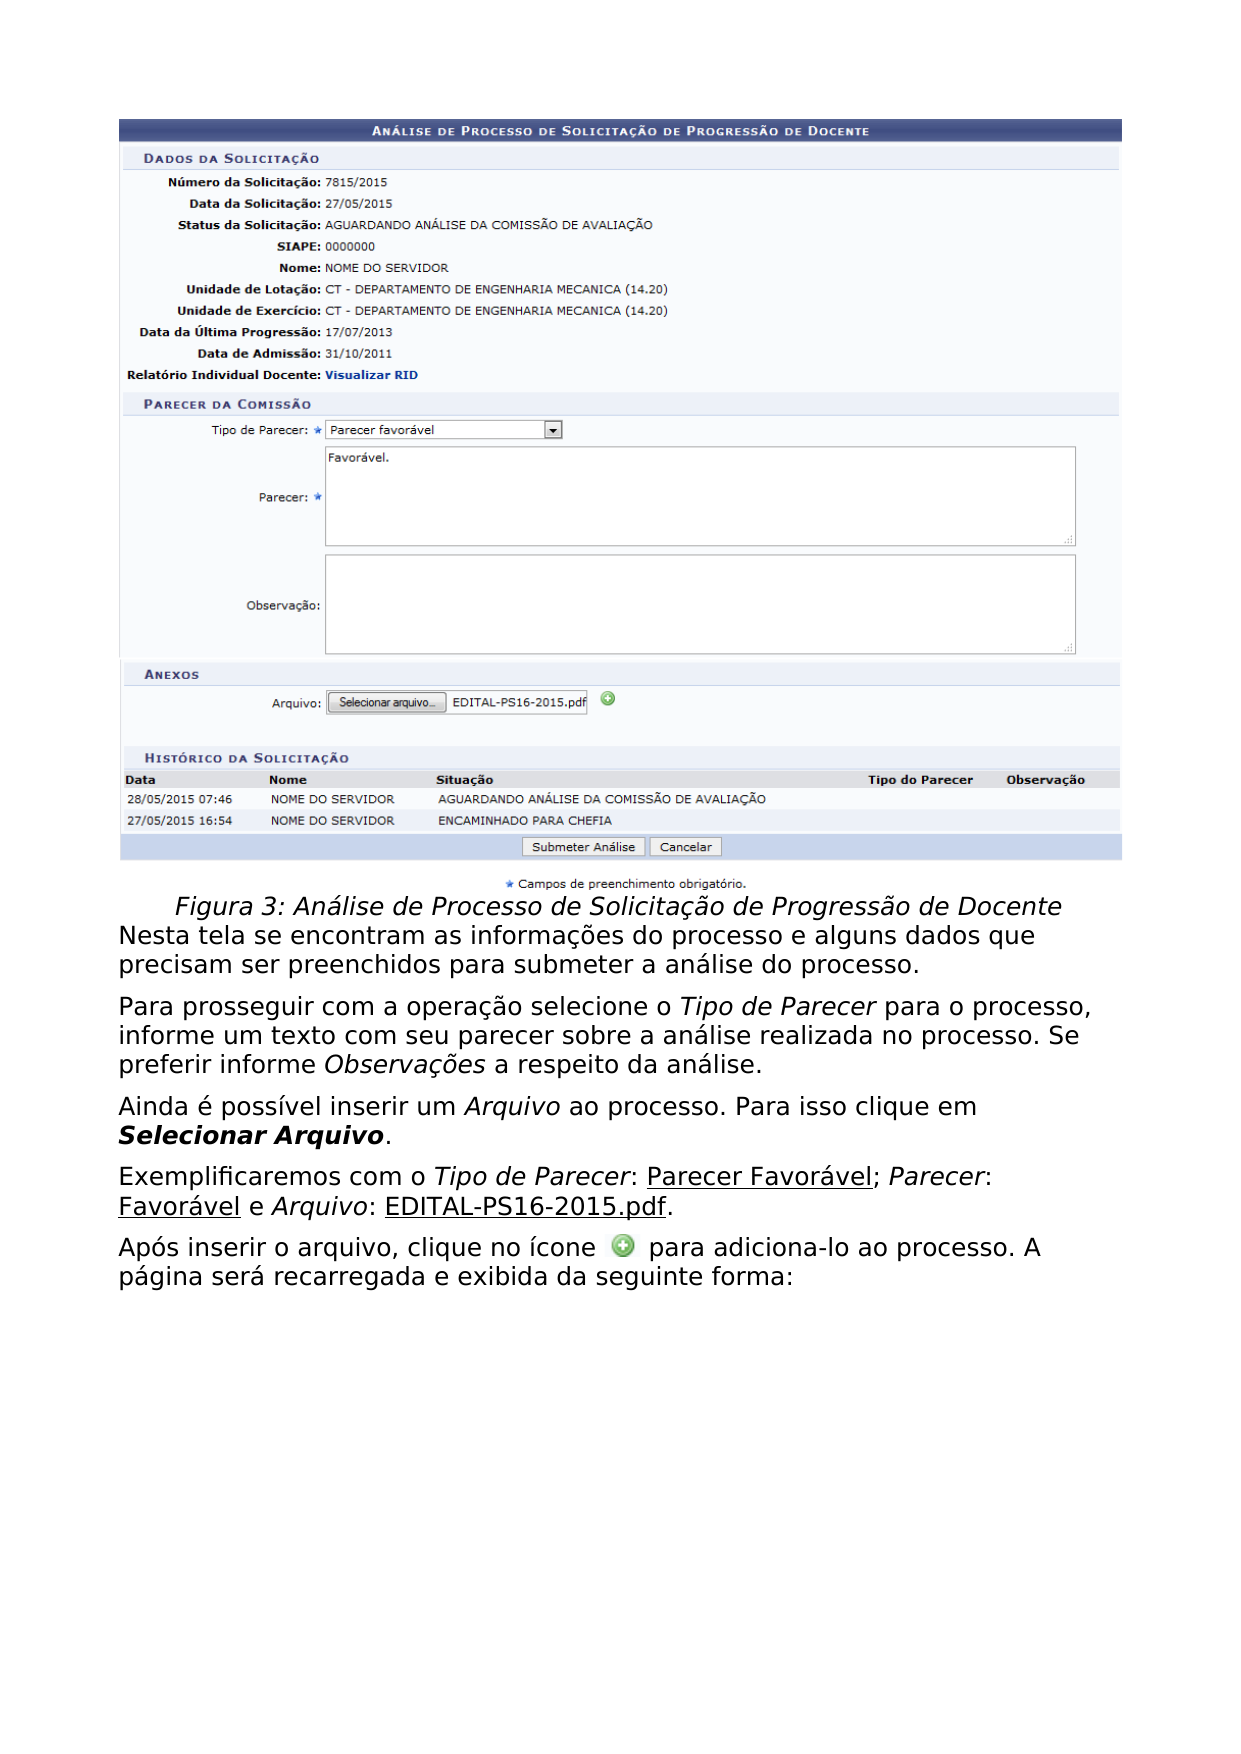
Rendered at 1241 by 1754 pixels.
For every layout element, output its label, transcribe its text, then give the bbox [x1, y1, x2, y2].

text Nesta tela se encontram as informações do processo e alguns dados que precisam ser preenchidos para submeter a análise do processo. [118, 921, 1122, 979]
text Ainda é possível inserir um Arquivo ao processo. Para isso clique em Selecionar Arquivo. [118, 1092, 1122, 1150]
text Após inserir o arquivo, clique no ícone para adiciona-lo ao processo. A página será recarregada e exibida da seguinte forma: [118, 1233, 1122, 1292]
picture [118, 118, 1123, 892]
text Figura 3: Análise de Processo de Solicitação de Progressão de Docente [118, 892, 1122, 921]
picture [604, 1234, 641, 1257]
text Exemplificaremos com o Tipo de Parecer: Parecer Favorável; Parecer: Favorável e Arquivo: EDITAL-PS16-2015.pdf. [118, 1162, 1122, 1221]
text Para prosseguir com a operação selecione o Tipo de Parecer para o processo, informe um texto com seu parecer sobre a análise realizada no processo. Se preferir informe Observações a respeito da análise. [118, 992, 1122, 1079]
